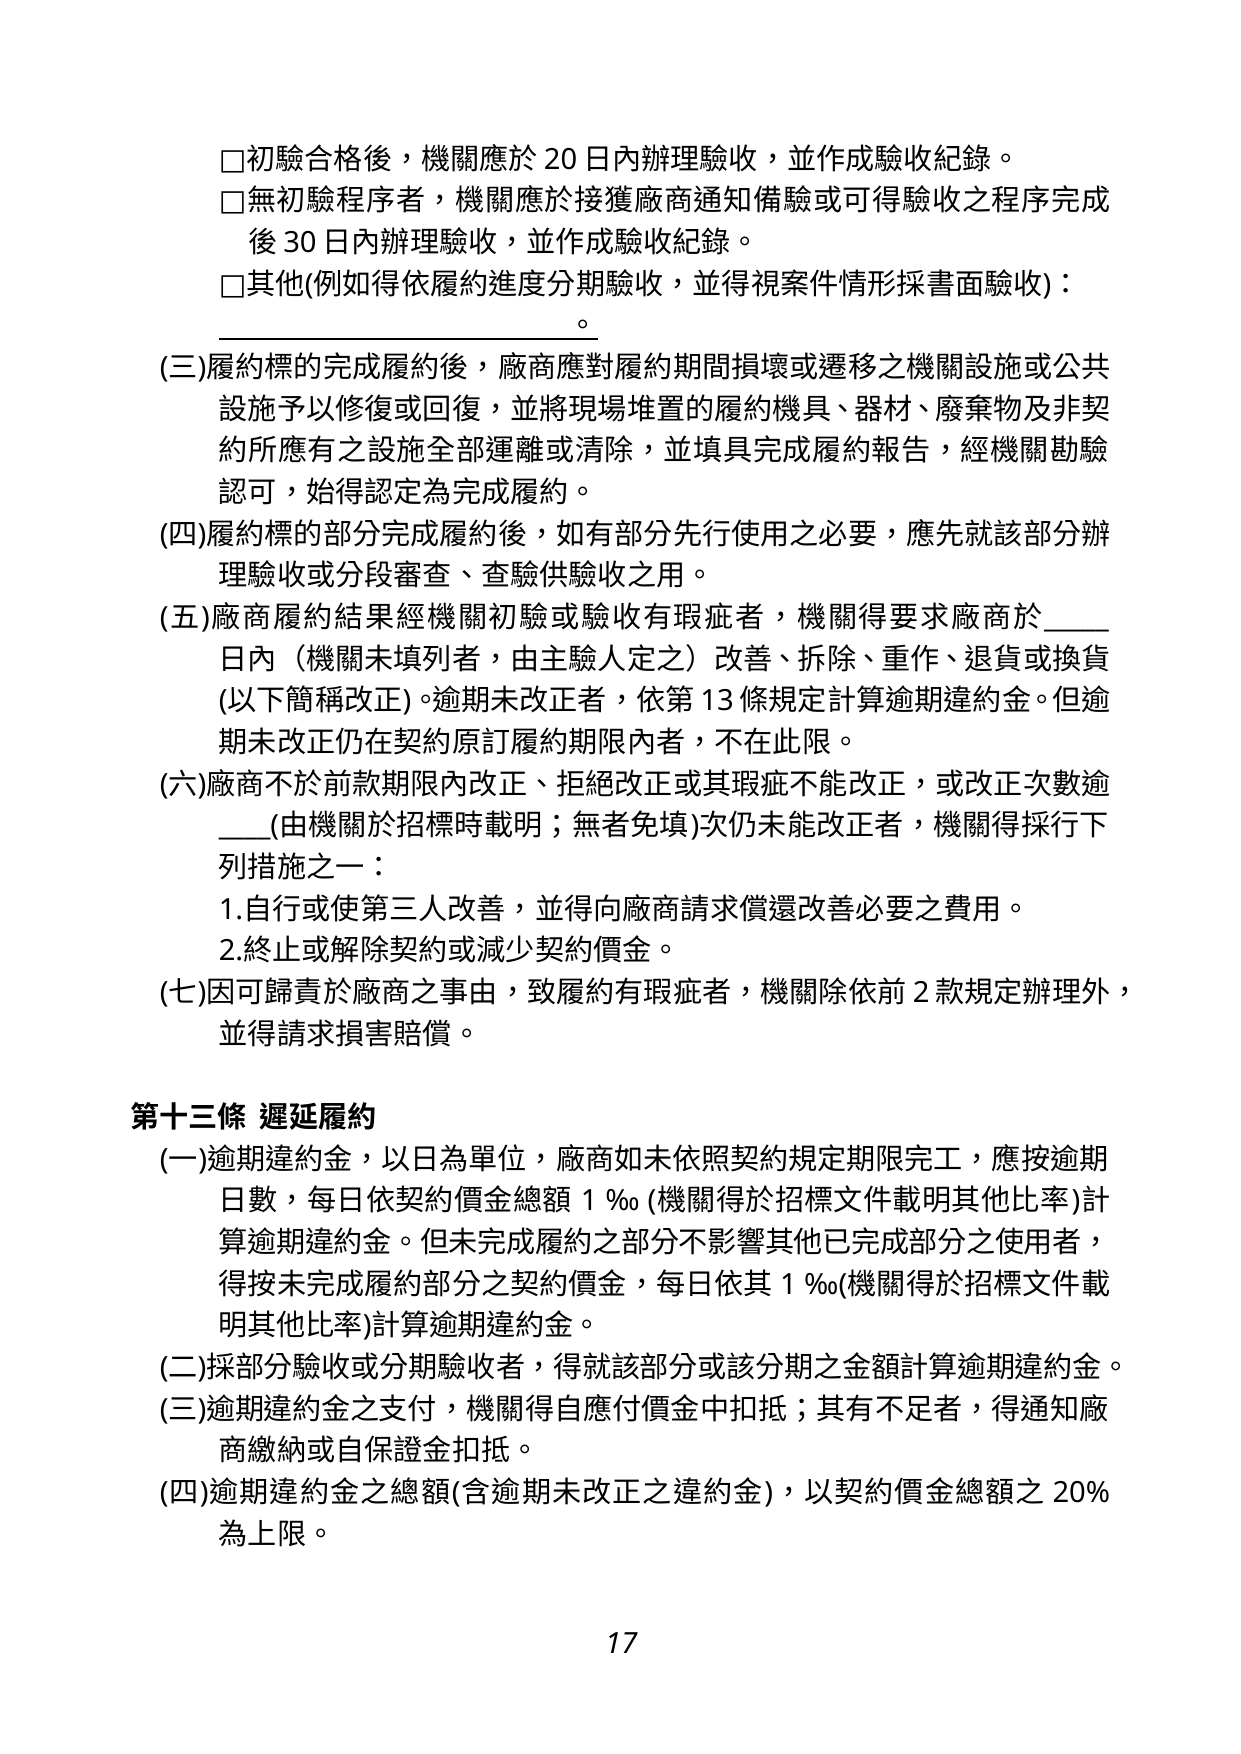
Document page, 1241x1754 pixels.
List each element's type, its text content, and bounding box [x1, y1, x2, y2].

text 第十三條 遲延履約 [130, 1094, 1110, 1136]
text □初驗合格後，機關應於20日內辦理驗收，並作成驗收紀錄。 [218, 136, 1110, 177]
text (四)履約標的部分完成履約後，如有部分先行使用之必要，應先就該部分辦理驗收或分段審查、查驗供驗收之用。 [159, 511, 1110, 594]
text 1.自行或使第三人改善，並得向廠商請求償還改善必要之費用。 [218, 886, 1104, 927]
text 2.終止或解除契約或減少契約價金。 [218, 927, 1104, 969]
text (一)逾期違約金，以日為單位，廠商如未依照契約規定期限完工，應按逾期日數，每日依契約價金總額 1 ‰ (機關得於招標文件載明其他比率)計算逾期違約金。但未完成履約之部分不影響其他已完成部分之使用者，得按未完成履約部分之契約價金，每日依其1 ‰(機關得於招標文件載明其他比率)計算逾期違約金。 [159, 1136, 1110, 1344]
text □其他(例如得依履約進度分期驗收，並得視案件情形採書面驗收)： [218, 261, 1110, 302]
text (二)採部分驗收或分期驗收者，得就該部分或該分期之金額計算逾期違約金。 [159, 1344, 1110, 1386]
text (三)逾期違約金之支付，機關得自應付價金中扣抵；其有不足者，得通知廠商繳納或自保證金扣抵。 [159, 1386, 1110, 1469]
text □無初驗程序者，機關應於接獲廠商通知備驗或可得驗收之程序完成後30日內辦理驗收，並作成驗收紀錄。 [218, 177, 1110, 261]
text (六)廠商不於前款期限內改正、拒絕改正或其瑕疵不能改正，或改正次數逾____(由機關於招標時載明；無者免填)次仍未能改正者，機關得採行下列措施之一： [159, 761, 1110, 886]
text (三)履約標的完成履約後，廠商應對履約期間損壞或遷移之機關設施或公共設施予以修復或回復，並將現場堆置的履約機具、器材、廢棄物及非契約所應有之設施全部運離或清除，並填具完成履約報告，經機關勘驗認可，始得認定為完成履約。 [159, 344, 1110, 511]
text (五)廠商履約結果經機關初驗或驗收有瑕疵者，機關得要求廠商於_____ 日內（機關未填列者，由主驗人定之）改善、拆除、重作、退貨或換貨(以下簡稱改正)。逾期未改正者，依第13條規定計算逾期違約金。但逾期未改正仍在契約原訂履約期限內者，不在此限。 [159, 594, 1110, 761]
text 。 [218, 302, 1110, 344]
text (四)逾期違約金之總額(含逾期未改正之違約金)，以契約價金總額之20% 為上限。 [159, 1469, 1110, 1552]
text (七)因可歸責於廠商之事由，致履約有瑕疵者，機關除依前2款規定辦理外，並得請求損害賠償。 [159, 969, 1110, 1052]
